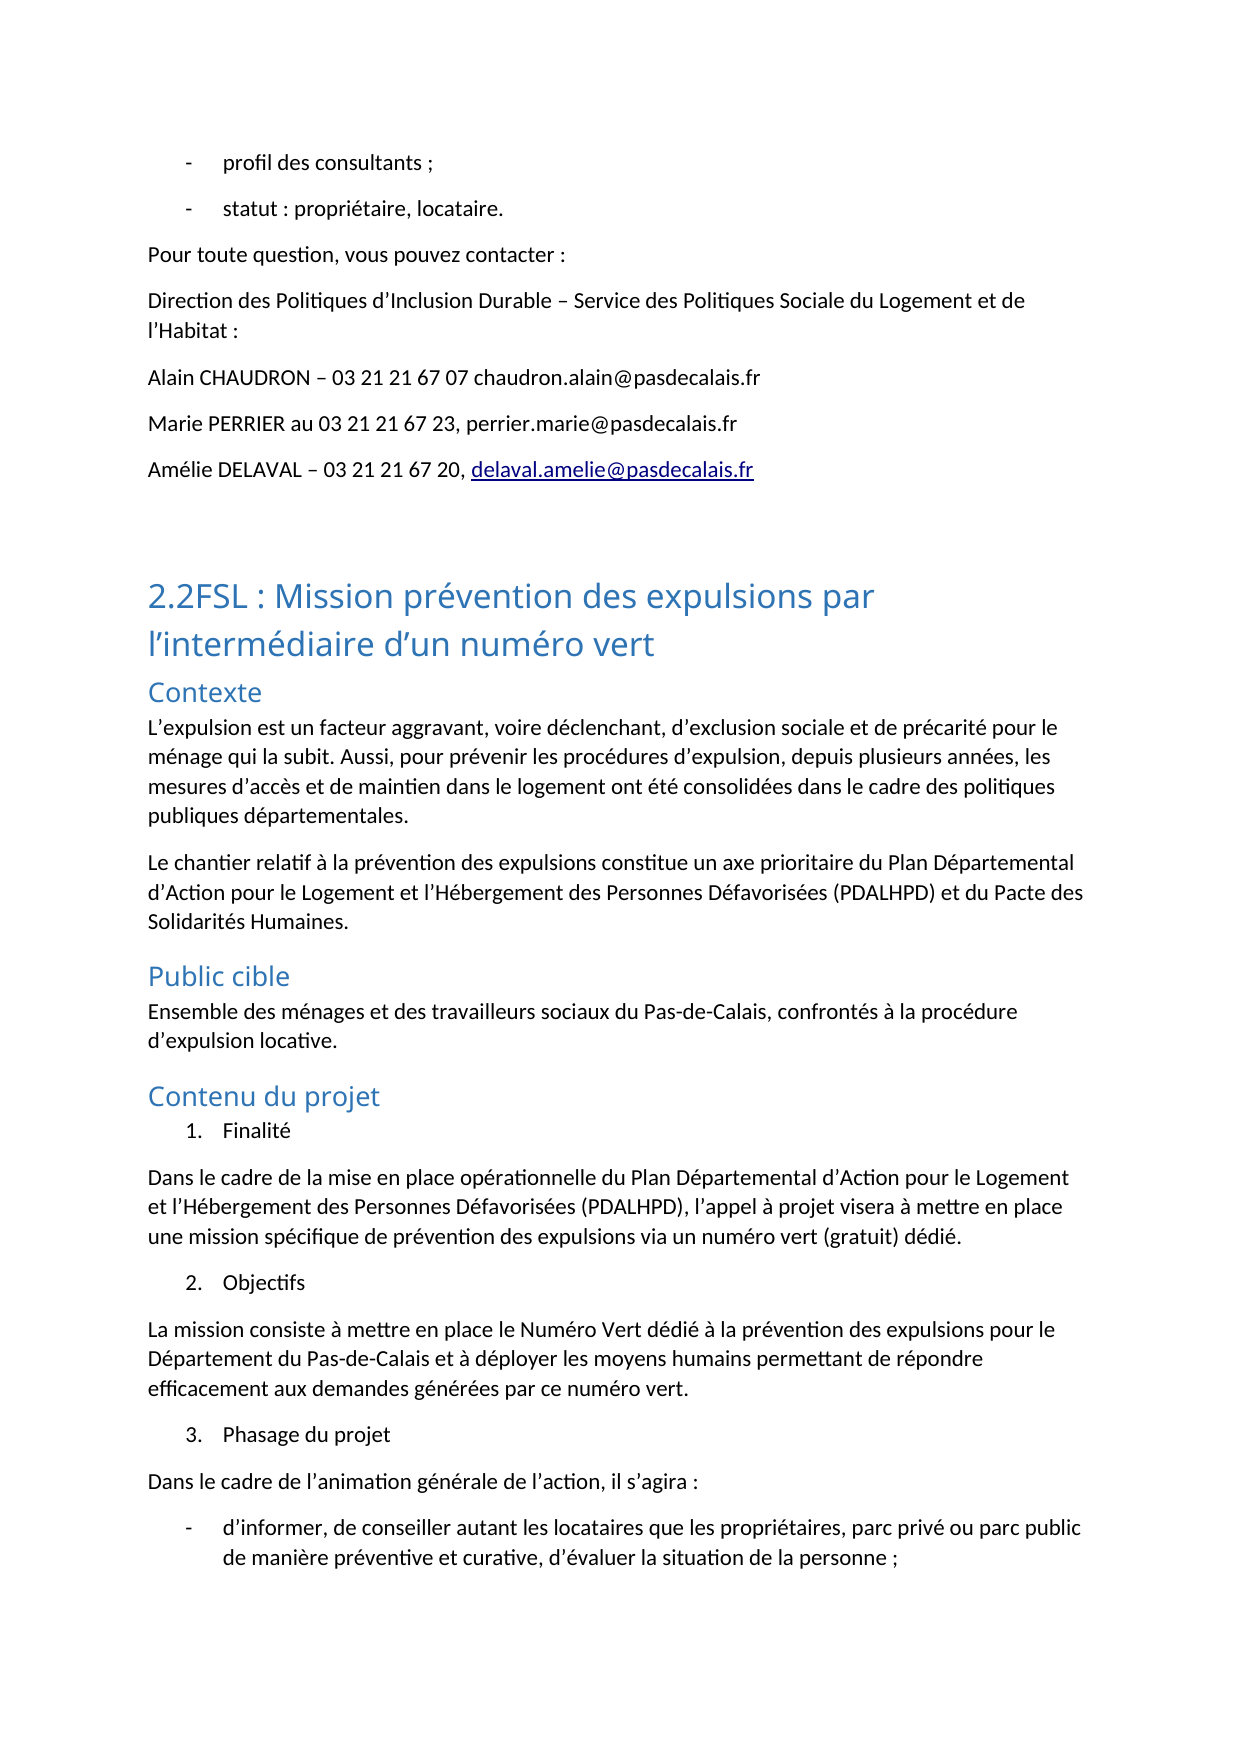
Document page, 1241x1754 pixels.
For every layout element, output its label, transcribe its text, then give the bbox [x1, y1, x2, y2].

text Alain CHAUDRON – 03 21 21 67 07 chaudron.alain@pasdecalais.fr [148, 363, 1093, 391]
subtitle Public cible [148, 958, 1093, 995]
text Ensemble des ménages et des travailleurs sociaux du Pas-de-Calais, confrontés à la procédure d’expulsion locative. [148, 997, 1093, 1055]
text Le chantier relatif à la prévention des expulsions constitue un axe prioritaire du Plan Départemental d’Action pour le Logement et l’Hébergement des Personnes Défavorisées (PDALHPD) et du Pacte des Solidarités Humaines. [148, 848, 1093, 935]
text Amélie DELAVAL – 03 21 21 67 20, delaval.amelie@pasdecalais.fr [148, 455, 1093, 483]
text Marie PERRIER au 03 21 21 67 23, perrier.marie@pasdecalais.fr [148, 409, 1093, 437]
list Finalité [185, 1116, 1093, 1144]
text La mission consiste à mettre en place le Numéro Vert dédié à la prévention des expulsions pour le Département du Pas-de-Calais et à déployer les moyens humains permettant de répondre efficacement aux demandes générées par ce numéro vert. [148, 1315, 1093, 1402]
list Objectifs [185, 1268, 1093, 1296]
list d’informer, de conseiller autant les locataires que les propriétaires, parc privé ou parc public de manière préventive et curative, d’évaluer la situation de la personne ; [185, 1513, 1093, 1571]
list Phasage du projet [185, 1420, 1093, 1448]
text Pour toute question, vous pouvez contacter : [148, 240, 1093, 268]
text L’expulsion est un facteur aggravant, voire déclenchant, d’exclusion sociale et de précarité pour le ménage qui la subit. Aussi, pour prévenir les procédures d’expulsion, depuis plusieurs années, les mesures d’accès et de maintien dans le logement ont été consolidées dans le cadre des politiques publiques départementales. [148, 713, 1093, 830]
text Direction des Politiques d’Inclusion Durable – Service des Politiques Sociale du Logement et de l’Habitat : [148, 287, 1093, 344]
subtitle 2.2FSL : Mission prévention des expulsions par l’intermédiaire d’un numéro vert [148, 573, 1093, 667]
text Dans le cadre de l’animation générale de l’action, il s’agira : [148, 1467, 1093, 1495]
subtitle Contenu du projet [148, 1077, 1093, 1114]
list statut : propriétaire, locataire. [185, 194, 1093, 222]
subtitle Contexte [148, 673, 1093, 710]
text Dans le cadre de la mise en place opérationnelle du Plan Départemental d’Action pour le Logement et l’Hébergement des Personnes Défavorisées (PDALHPD), l’appel à projet visera à mettre en place une mission spécifique de prévention des expulsions via un numéro vert (gratuit) dédié. [148, 1163, 1093, 1250]
list profil des consultants ; [185, 148, 1093, 176]
